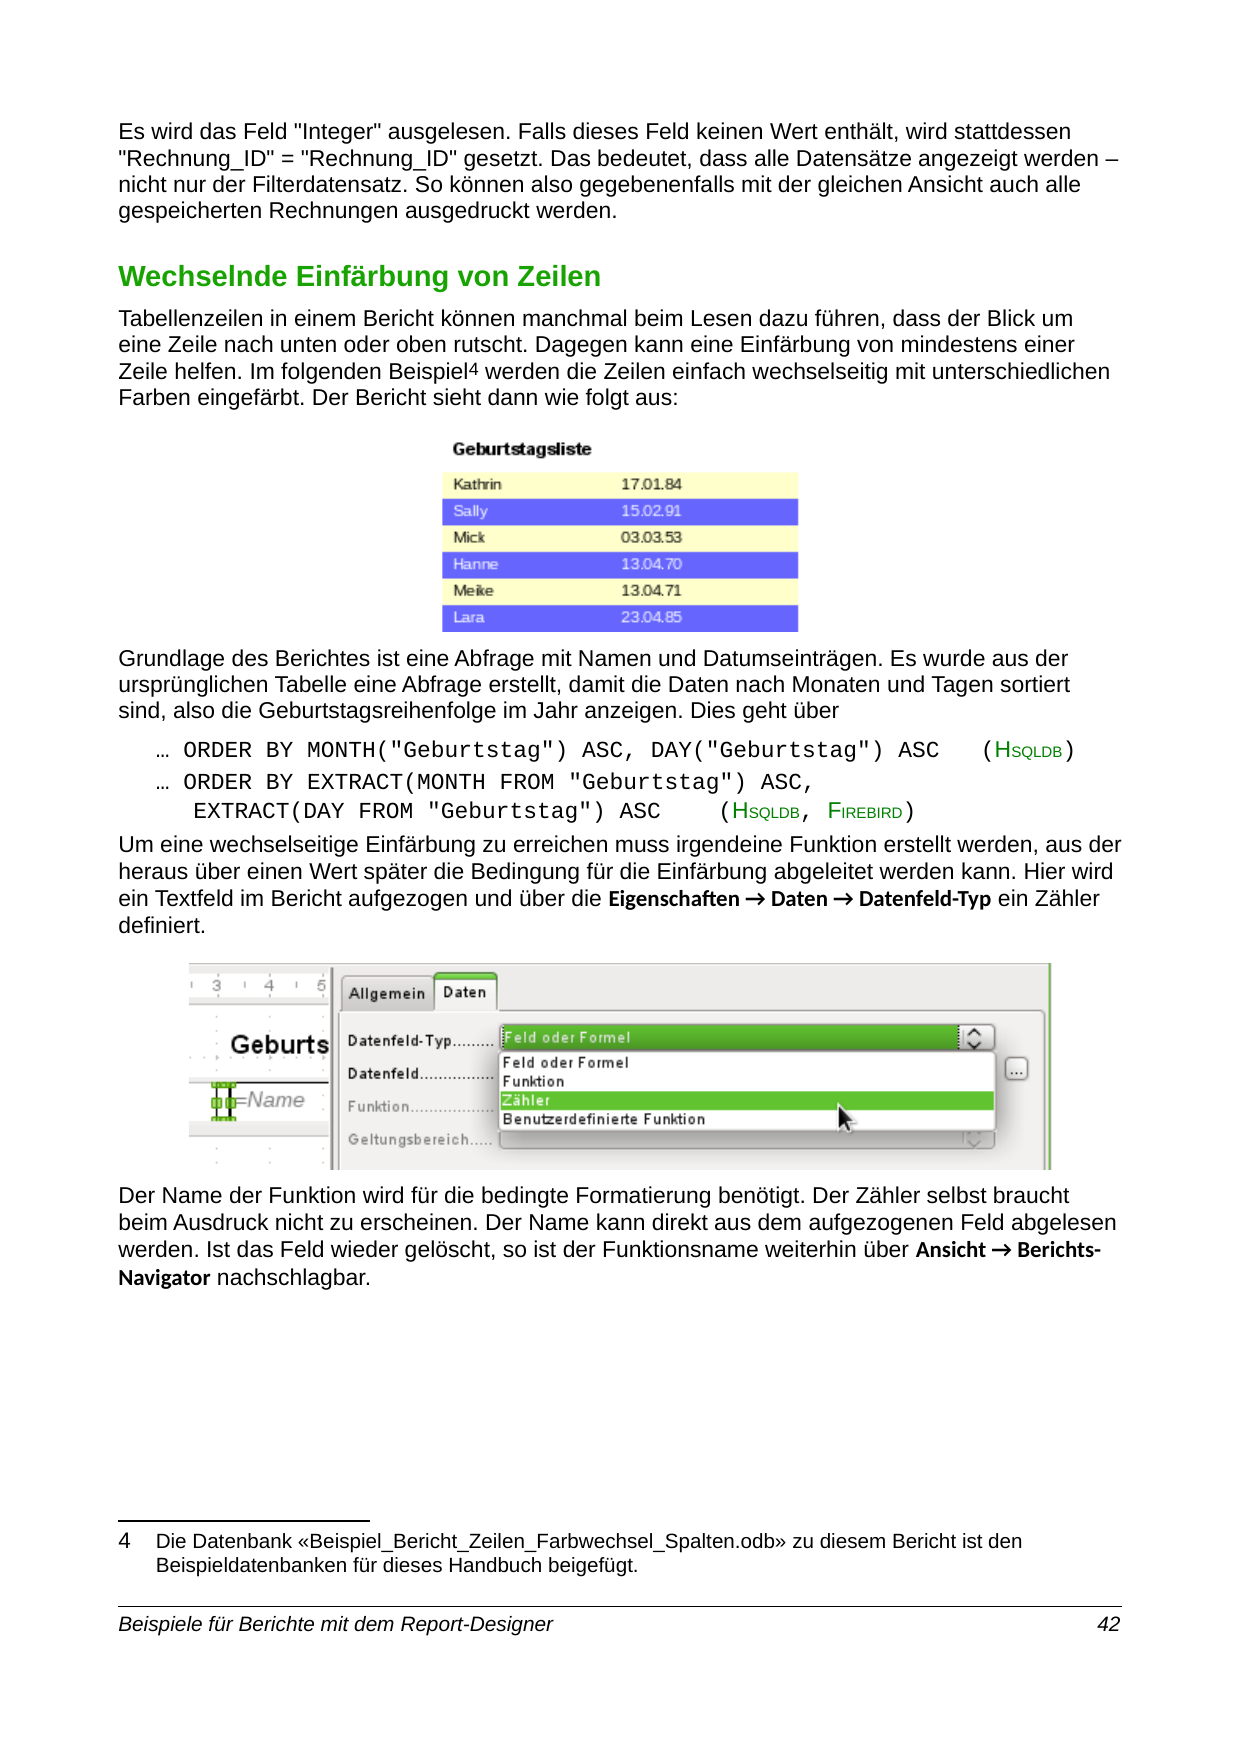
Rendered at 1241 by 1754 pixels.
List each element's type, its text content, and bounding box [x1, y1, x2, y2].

text Grundlage des Berichtes ist eine Abfrage mit Namen und Datumseinträgen. Es wurde aus der ursprünglichen Tabelle eine Abfrage erstellt, damit die Daten nach Monaten und Tagen sortiert sind, also die Geburtstagsreihenfolge im Jahr anzeigen. Dies geht über [118, 644, 1122, 724]
text Die Datenbank «Beispiel_Bericht_Zeilen_Farbwechsel_Spalten.odb» zu diesem Bericht ist den Beispieldatenbanken für dieses Handbuch beigefügt. [118, 1527, 1122, 1576]
text … ORDER BY MONTH("Geburtstag") ASC, DAY("Geburtstag") ASC (Hsqldb) [156, 736, 1122, 764]
picture [441, 435, 799, 632]
text Es wird das Feld "Integer" ausgelesen. Falls dieses Feld keinen Wert enthält, wird stattdessen "Rechnung_ID" = "Rechnung_ID" gesetzt. Das bedeutet, dass alle Datensätze angezeigt werden – nicht nur der Filterdatensatz. So können also gegebenenfalls mit der gleichen Ansicht auch alle gespeicherten Rechnungen ausgedruckt werden. [118, 118, 1122, 223]
text Tabellenzeilen in einem Bericht können manchmal beim Lesen dazu führen, dass der Blick um eine Zeile nach unten oder oben rutscht. Dagegen kann eine Einfärbung von mindestens einer Zeile helfen. Im folgenden Beispiel werden die Zeilen einfach wechselseitig mit unterschiedlichen Farben eingefärbt. Der Bericht sieht dann wie folgt aus: [118, 305, 1122, 410]
text Um eine wechselseitige Einfärbung zu erreichen muss irgendeine Funktion erstellt werden, aus der heraus über einen Wert später die Bedingung für die Einfärbung abgeleitet werden kann. Hier wird ein Textfeld im Bericht aufgezogen und über die Eigenschaften → Daten → Datenfeld-Typ ein Zähler definiert. [118, 831, 1122, 938]
text … ORDER BY EXTRACT(MONTH FROM "Geburtstag") ASC, EXTRACT(DAY FROM "Geburtstag") ASC (Hsqldb, Firebird) [156, 771, 1122, 825]
text Der Name der Funktion wird für die bedingte Formatierung benötigt. Der Zähler selbst braucht beim Ausdruck nicht zu erscheinen. Der Name kann direkt aus dem aufgezogenen Feld abgelesen werden. Ist das Feld wieder gelöscht, so ist der Funktionsname weiterhin über Ansicht → Berichts-Navigator nachschlagbar. [118, 1182, 1122, 1291]
subtitle Wechselnde Einfärbung von Zeilen [118, 259, 1122, 293]
picture [188, 963, 1052, 1170]
